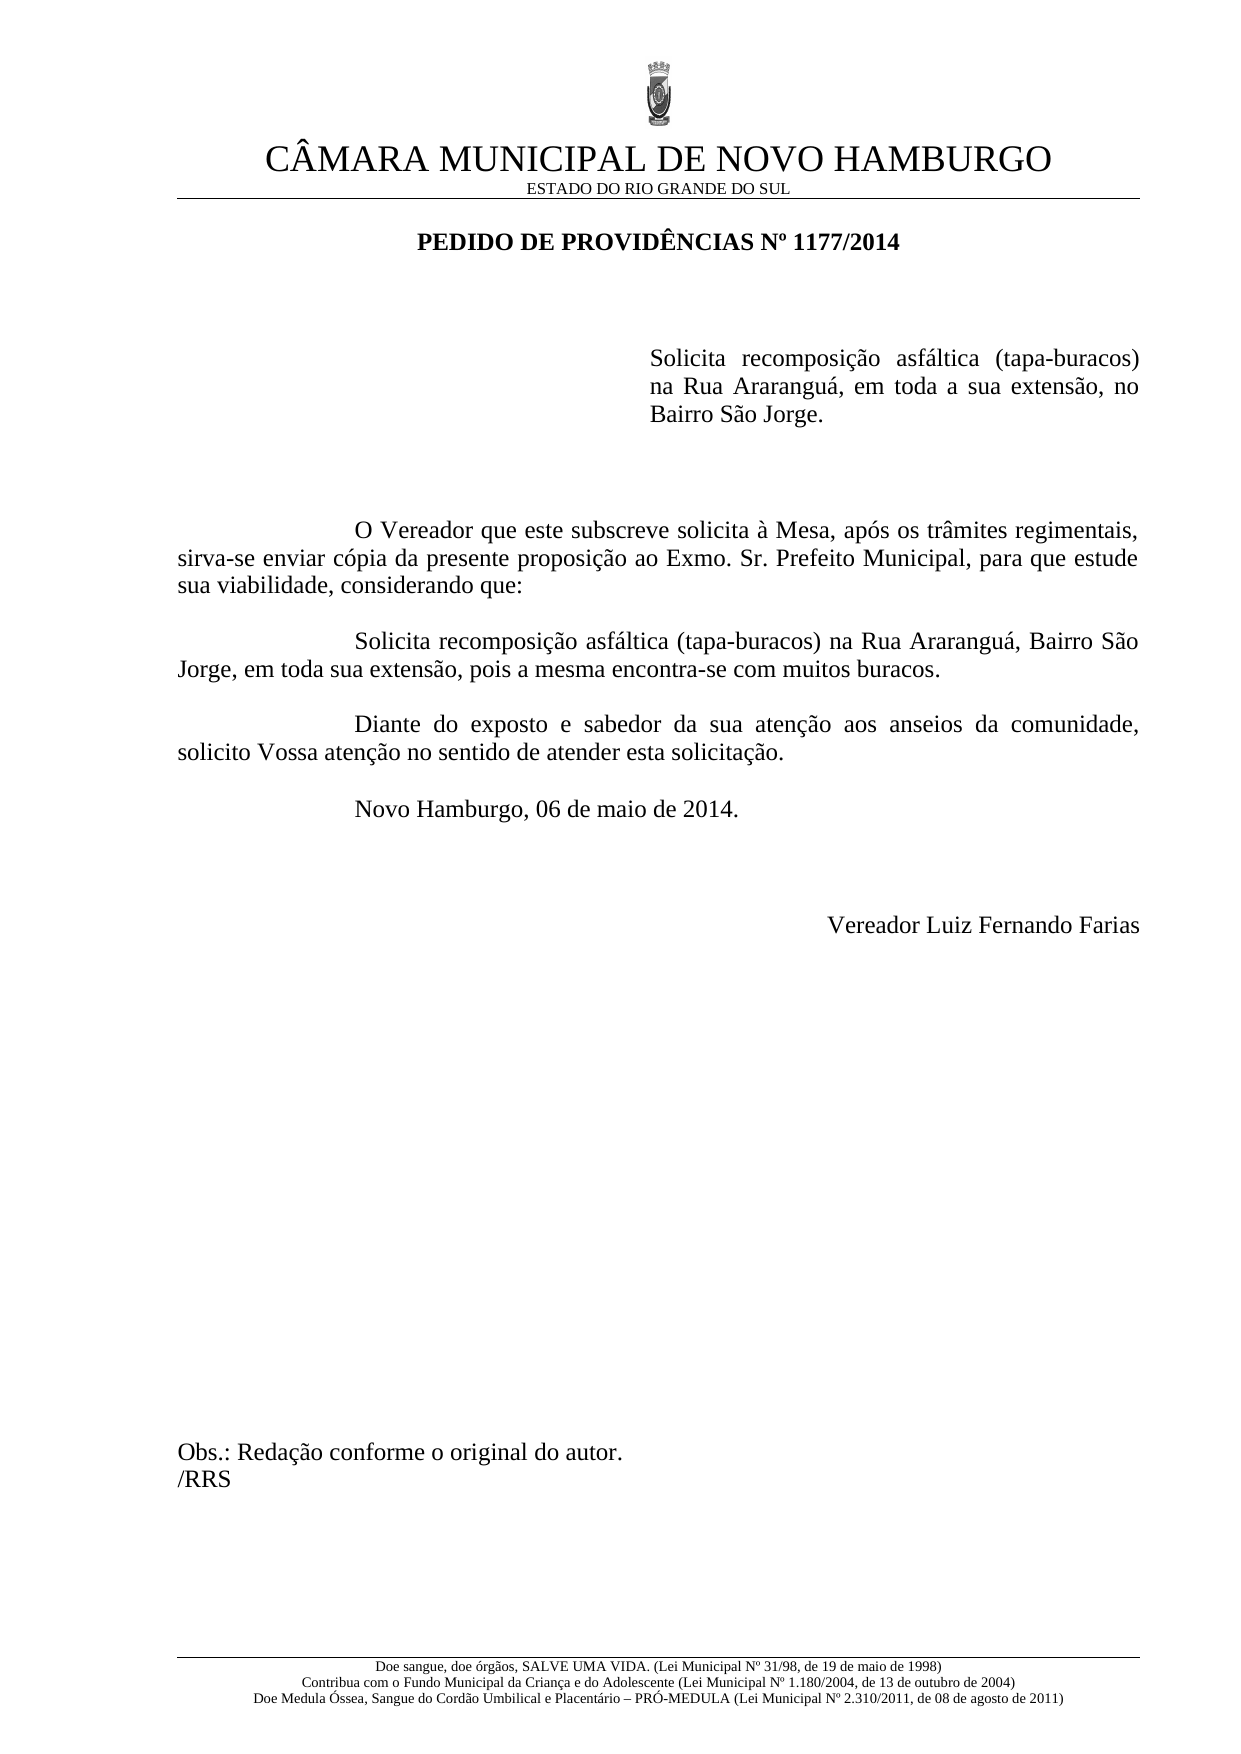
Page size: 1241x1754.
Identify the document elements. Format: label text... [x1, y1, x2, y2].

text Solicita recomposição asfáltica (tapa-buracos) na Rua Araranguá, em toda a sua extensão, no Bairro São Jorge. [649, 344, 1140, 428]
text Solicita recomposição asfáltica (tapa-buracos) na Rua Araranguá, Bairro São Jorge, em toda sua extensão, pois a mesma encontra-se com muitos buracos. [177, 627, 1140, 682]
text O Vereador que este subscreve solicita à Mesa, após os trâmites regimentais, sirva-se enviar cópia da presente proposição ao Exmo. Sr. Prefeito Municipal, para que estude sua viabilidade, considerando que: [177, 516, 1140, 599]
text /RRS [177, 1466, 1140, 1493]
text PEDIDO DE PROVIDÊNCIAS Nº 1177/2014 [177, 228, 1140, 256]
text Obs.: Redação conforme o original do autor. [177, 1438, 1140, 1466]
text Novo Hamburgo, 06 de maio de 2014. [177, 795, 1140, 823]
text Diante do exposto e sabedor da sua atenção aos anseios da comunidade, solicito Vossa atenção no sentido de atender esta solicitação. [177, 710, 1140, 766]
text Vereador Luiz Fernando Farias [177, 911, 1140, 939]
